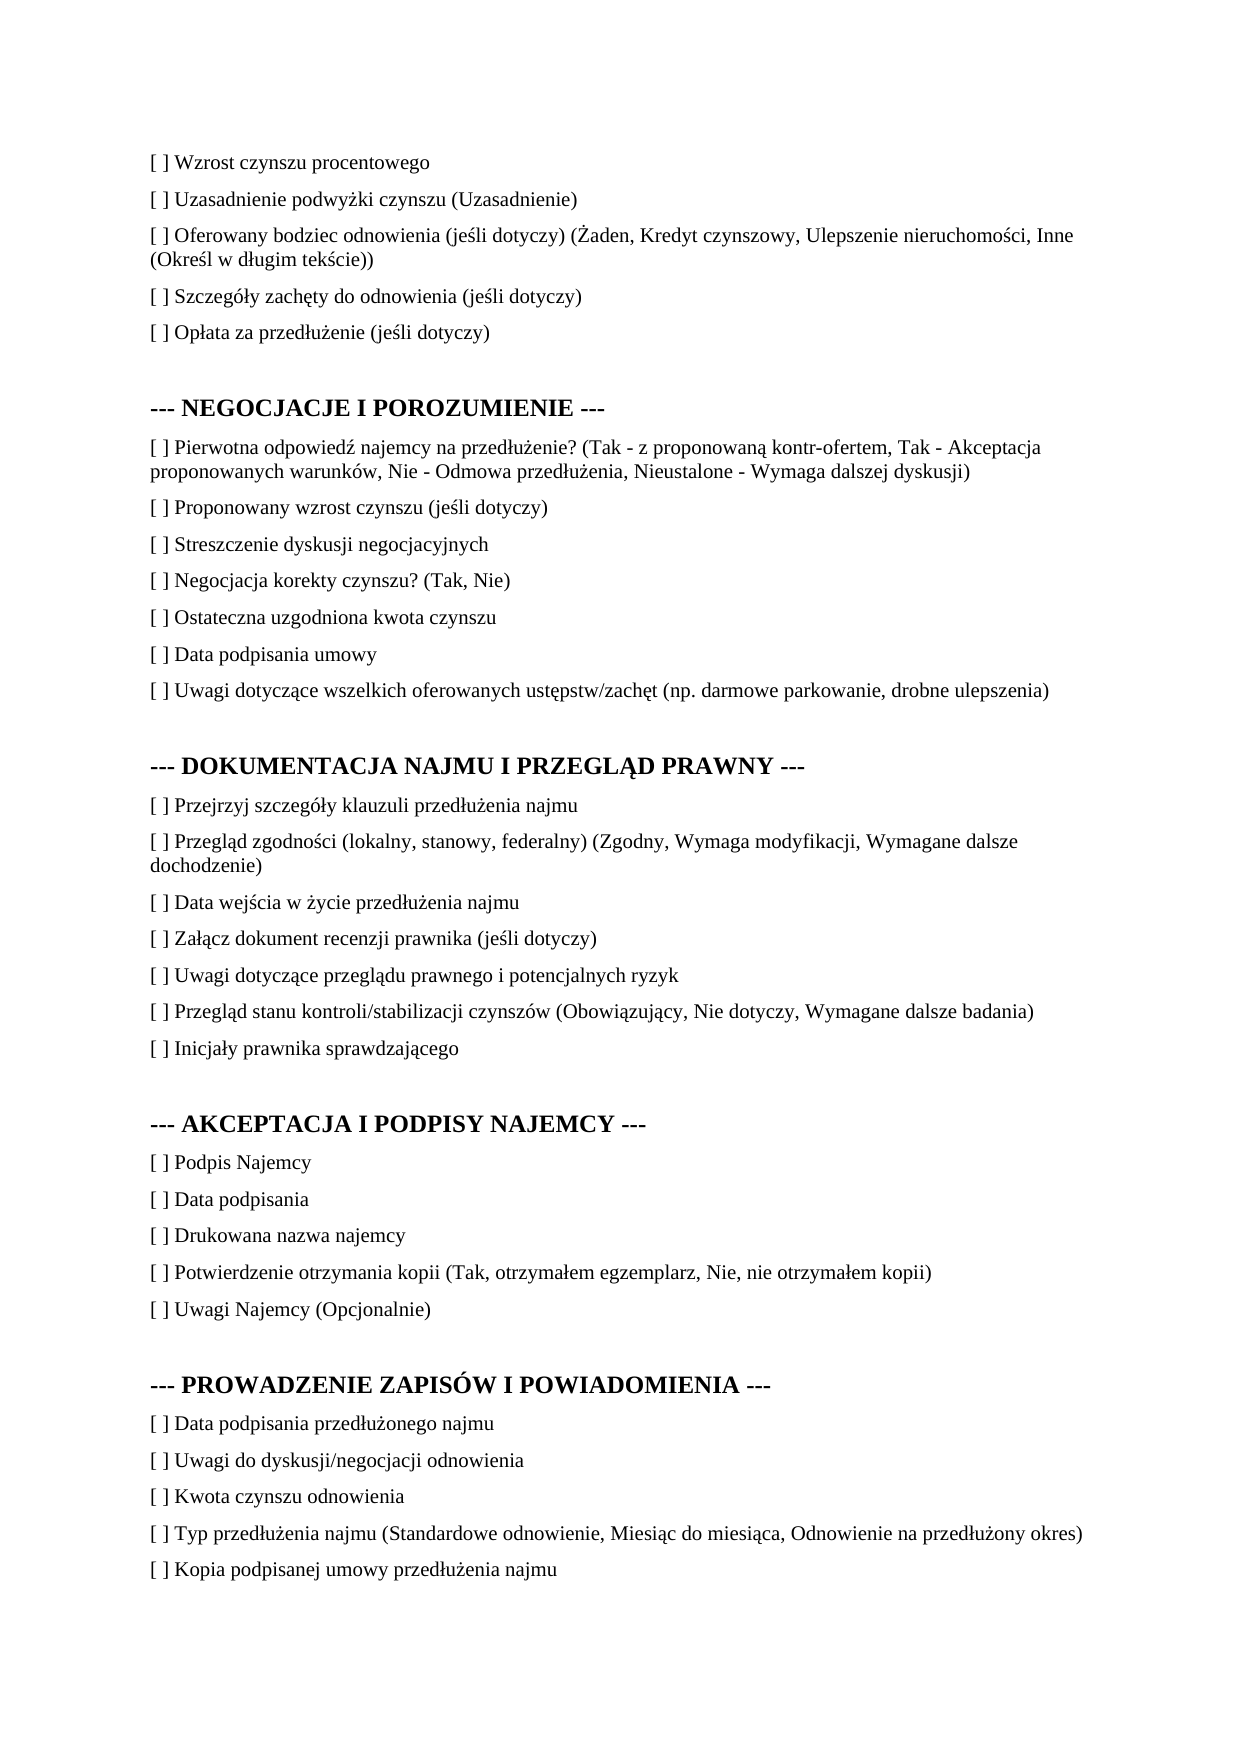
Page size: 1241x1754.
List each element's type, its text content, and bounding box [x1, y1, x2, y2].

text [ ] Potwierdzenie otrzymania kopii (Tak, otrzymałem egzemplarz, Nie, nie otrzymałem kopii) [150, 1260, 1090, 1284]
text [ ] Przejrzyj szczegóły klauzuli przedłużenia najmu [150, 792, 1090, 817]
text [ ] Streszczenie dyskusji negocjacyjnych [150, 532, 1090, 556]
text [ ] Uwagi do dyskusji/negocjacji odnowienia [150, 1447, 1090, 1472]
text [ ] Szczegóły zachęty do odnowienia (jeśli dotyczy) [150, 284, 1090, 308]
text [ ] Podpis Najemcy [150, 1150, 1090, 1174]
text [ ] Opłata za przedłużenie (jeśli dotyczy) [150, 320, 1090, 344]
text --- NEGOCJACJE I POROZUMIENIE --- [150, 393, 1090, 422]
text [ ] Uwagi dotyczące przeglądu prawnego i potencjalnych ryzyk [150, 963, 1090, 987]
text --- DOKUMENTACJA NAJMU I PRZEGLĄD PRAWNY --- [150, 751, 1090, 780]
text [ ] Ostateczna uzgodniona kwota czynszu [150, 605, 1090, 629]
text [ ] Uzasadnienie podwyżki czynszu (Uzasadnienie) [150, 187, 1090, 211]
text --- PROWADZENIE ZAPISÓW I POWIADOMIENIA --- [150, 1370, 1090, 1398]
text [ ] Typ przedłużenia najmu (Standardowe odnowienie, Miesiąc do miesiąca, Odnowienie na przedłużony okres) [150, 1521, 1090, 1545]
text [ ] Negocjacja korekty czynszu? (Tak, Nie) [150, 568, 1090, 592]
text [ ] Drukowana nazwa najemcy [150, 1223, 1090, 1247]
text [ ] Data podpisania [150, 1187, 1090, 1211]
text [ ] Data wejścia w życie przedłużenia najmu [150, 890, 1090, 914]
text [ ] Inicjały prawnika sprawdzającego [150, 1036, 1090, 1060]
text [ ] Data podpisania przedłużonego najmu [150, 1411, 1090, 1435]
text [ ] Proponowany wzrost czynszu (jeśli dotyczy) [150, 495, 1090, 519]
text [ ] Pierwotna odpowiedź najemcy na przedłużenie? (Tak - z proponowaną kontr-ofertem, Tak - Akceptacja proponowanych warunków, Nie - Odmowa przedłużenia, Nieustalone - Wymaga dalszej dyskusji) [150, 435, 1090, 483]
text [ ] Kopia podpisanej umowy przedłużenia najmu [150, 1557, 1090, 1581]
text [ ] Przegląd stanu kontroli/stabilizacji czynszów (Obowiązujący, Nie dotyczy, Wymagane dalsze badania) [150, 999, 1090, 1023]
text [ ] Wzrost czynszu procentowego [150, 150, 1090, 174]
text --- AKCEPTACJA I PODPISY NAJEMCY --- [150, 1109, 1090, 1138]
text [ ] Uwagi Najemcy (Opcjonalnie) [150, 1297, 1090, 1321]
text [ ] Załącz dokument recenzji prawnika (jeśli dotyczy) [150, 926, 1090, 950]
text [ ] Data podpisania umowy [150, 642, 1090, 666]
text [ ] Oferowany bodziec odnowienia (jeśli dotyczy) (Żaden, Kredyt czynszowy, Ulepszenie nieruchomości, Inne (Określ w długim tekście)) [150, 223, 1090, 271]
text [ ] Kwota czynszu odnowienia [150, 1484, 1090, 1508]
text [ ] Przegląd zgodności (lokalny, stanowy, federalny) (Zgodny, Wymaga modyfikacji, Wymagane dalsze dochodzenie) [150, 829, 1090, 877]
text [ ] Uwagi dotyczące wszelkich oferowanych ustępstw/zachęt (np. darmowe parkowanie, drobne ulepszenia) [150, 678, 1090, 702]
